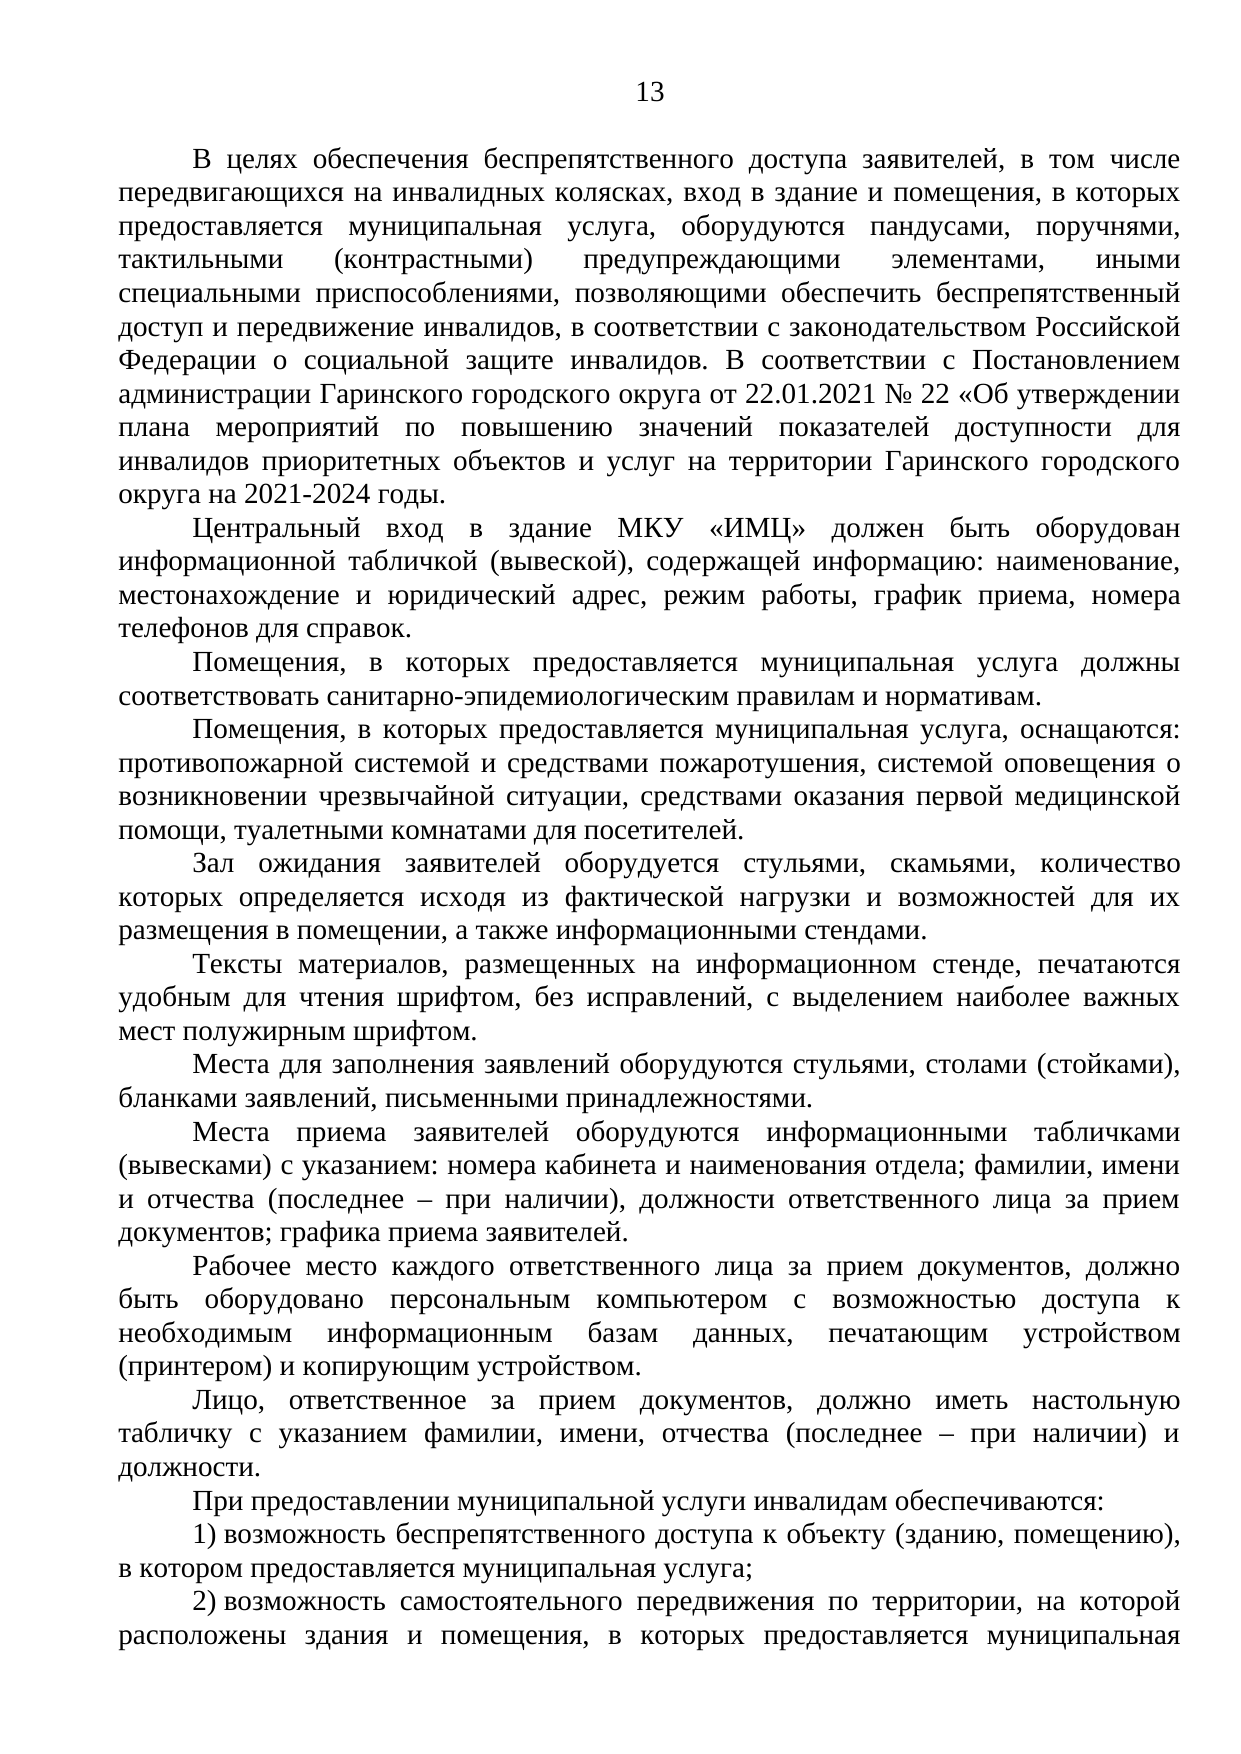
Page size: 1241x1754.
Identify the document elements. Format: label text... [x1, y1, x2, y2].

text Зал ожидания заявителей оборудуется стульями, скамьями, количество которых определяется исходя из фактической нагрузки и возможностей для их размещения в помещении, а также информационными стендами. [118, 845, 1181, 946]
text Места приема заявителей оборудуются информационными табличками (вывесками) с указанием: номера кабинета и наименования отдела; фамилии, имени и отчества (последнее – при наличии), должности ответственного лица за прием документов; графика приема заявителей. [118, 1114, 1181, 1248]
text Места для заполнения заявлений оборудуются стульями, столами (стойками), бланками заявлений, письменными принадлежностями. [118, 1047, 1181, 1114]
text Лицо, ответственное за прием документов, должно иметь настольную табличку с указанием фамилии, имени, отчества (последнее – при наличии) и должности. [118, 1382, 1181, 1483]
text 2) возможность самостоятельного передвижения по территории, на которой расположены здания и помещения, в которых предоставляется муниципальная [118, 1583, 1181, 1650]
text Рабочее место каждого ответственного лица за прием документов, должно быть оборудовано персональным компьютером с возможностью доступа к необходимым информационным базам данных, печатающим устройством (принтером) и копирующим устройством. [118, 1248, 1181, 1382]
text Тексты материалов, размещенных на информационном стенде, печатаются удобным для чтения шрифтом, без исправлений, с выделением наиболее важных мест полужирным шрифтом. [118, 946, 1181, 1047]
text Помещения, в которых предоставляется муниципальная услуга должны соответствовать санитарно-эпидемиологическим правилам и нормативам. [118, 644, 1181, 711]
text 1) возможность беспрепятственного доступа к объекту (зданию, помещению), в котором предоставляется муниципальная услуга; [118, 1516, 1181, 1583]
text Помещения, в которых предоставляется муниципальная услуга, оснащаются: противопожарной системой и средствами пожаротушения, системой оповещения о возникновении чрезвычайной ситуации, средствами оказания первой медицинской помощи, туалетными комнатами для посетителей. [118, 711, 1181, 845]
text В целях обеспечения беспрепятственного доступа заявителей, в том числе передвигающихся на инвалидных колясках, вход в здание и помещения, в которых предоставляется муниципальная услуга, оборудуются пандусами, поручнями, тактильными (контрастными) предупреждающими элементами, иными специальными приспособлениями, позволяющими обеспечить беспрепятственный доступ и передвижение инвалидов, в соответствии с законодательством Российской Федерации о социальной защите инвалидов. В соответствии с Постановлением администрации Гаринского городского округа от 22.01.2021 № 22 «Об утверждении плана мероприятий по повышению значений показателей доступности для инвалидов приоритетных объектов и услуг на территории Гаринского городского округа на 2021-2024 годы. [118, 141, 1181, 510]
text При предоставлении муниципальной услуги инвалидам обеспечиваются: [118, 1483, 1181, 1516]
text Центральный вход в здание МКУ «ИМЦ» должен быть оборудован информационной табличкой (вывеской), содержащей информацию: наименование, местонахождение и юридический адрес, режим работы, график приема, номера телефонов для справок. [118, 510, 1181, 644]
